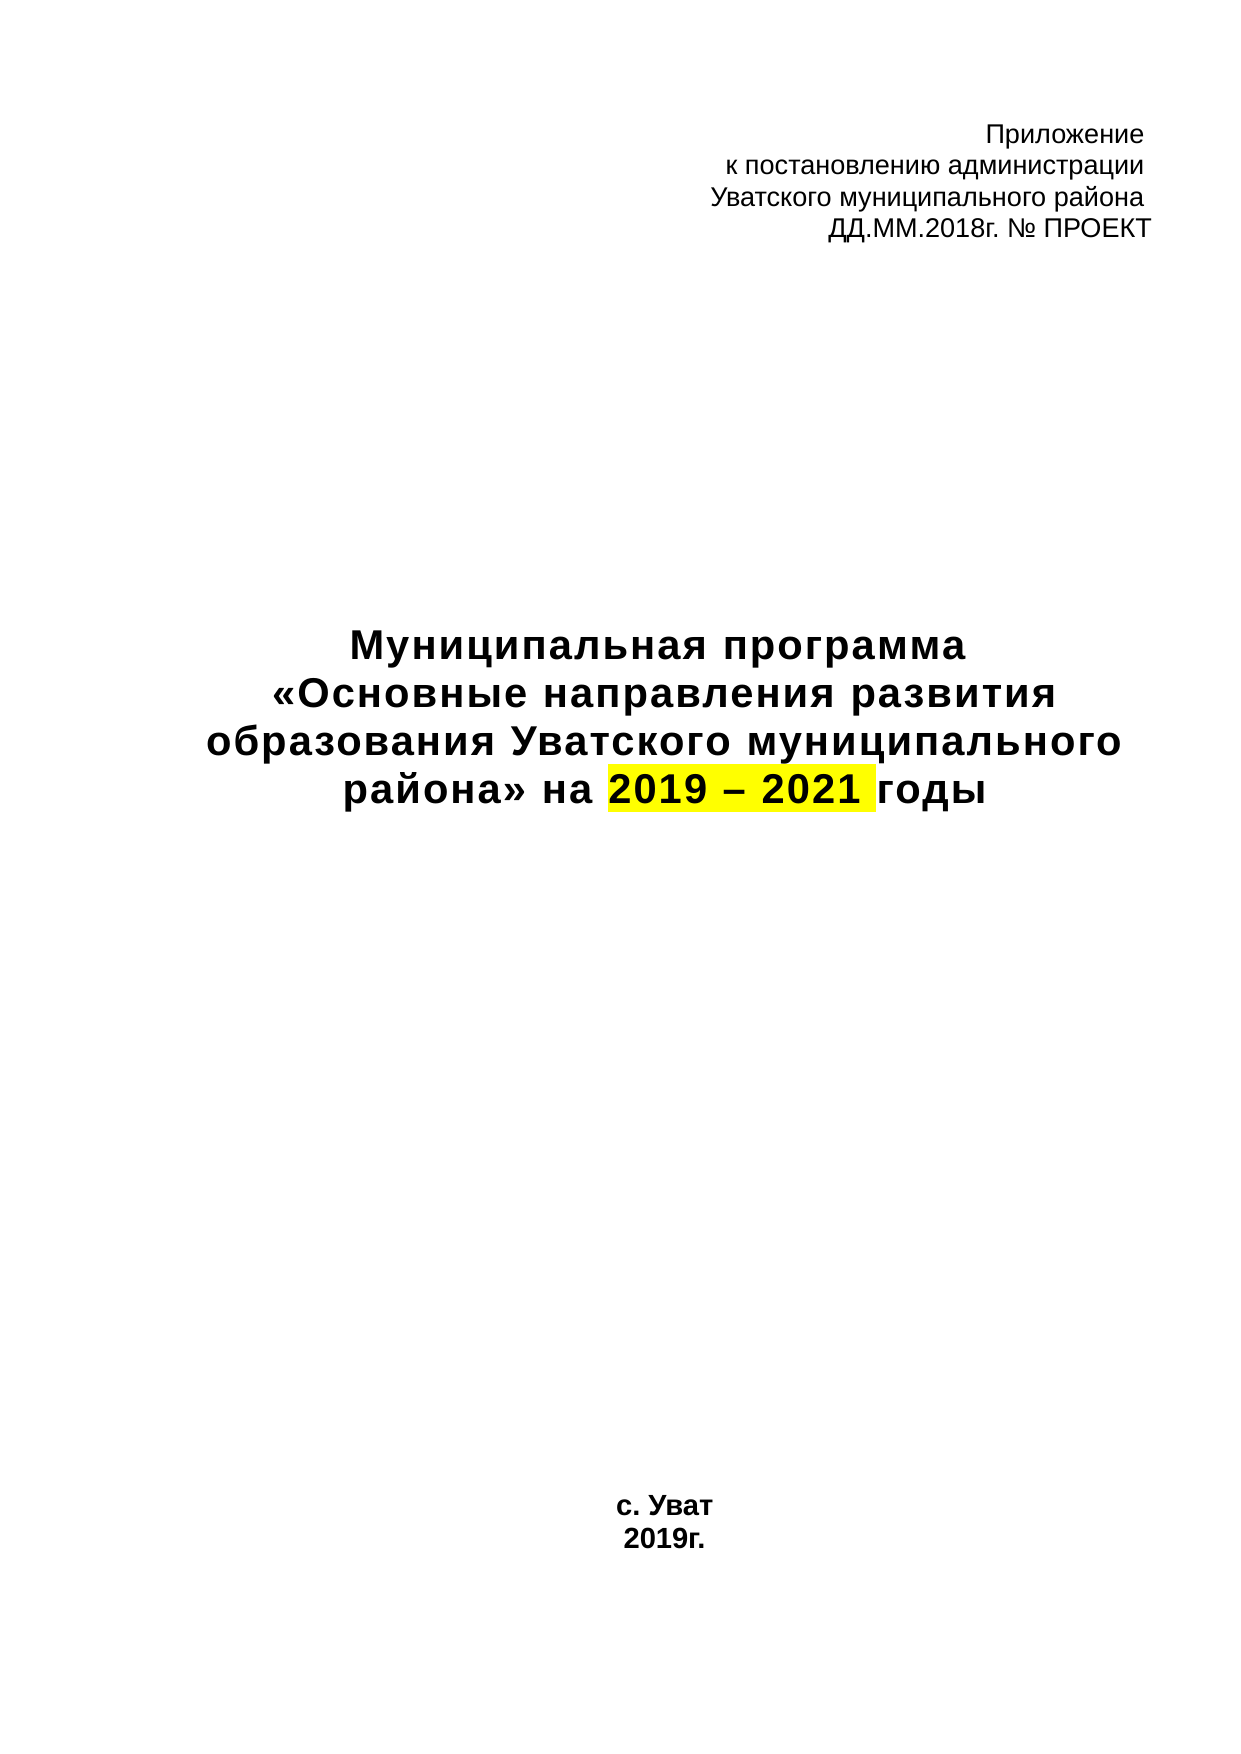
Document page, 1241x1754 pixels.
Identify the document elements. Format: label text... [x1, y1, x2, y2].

text 2019г. [177, 1521, 1152, 1555]
text Приложение [121, 118, 1152, 149]
text Муниципальная программа [177, 620, 1152, 668]
text с. Уват [177, 1488, 1152, 1521]
text Уватского муниципального района [121, 181, 1152, 212]
text ДД.ММ.2018г. № ПРОЕКТ [121, 212, 1152, 243]
text к постановлению администрации [121, 149, 1152, 181]
text «Основные направления развития образования Уватского муниципального района» на 2019 – 2021 годы [177, 668, 1152, 812]
